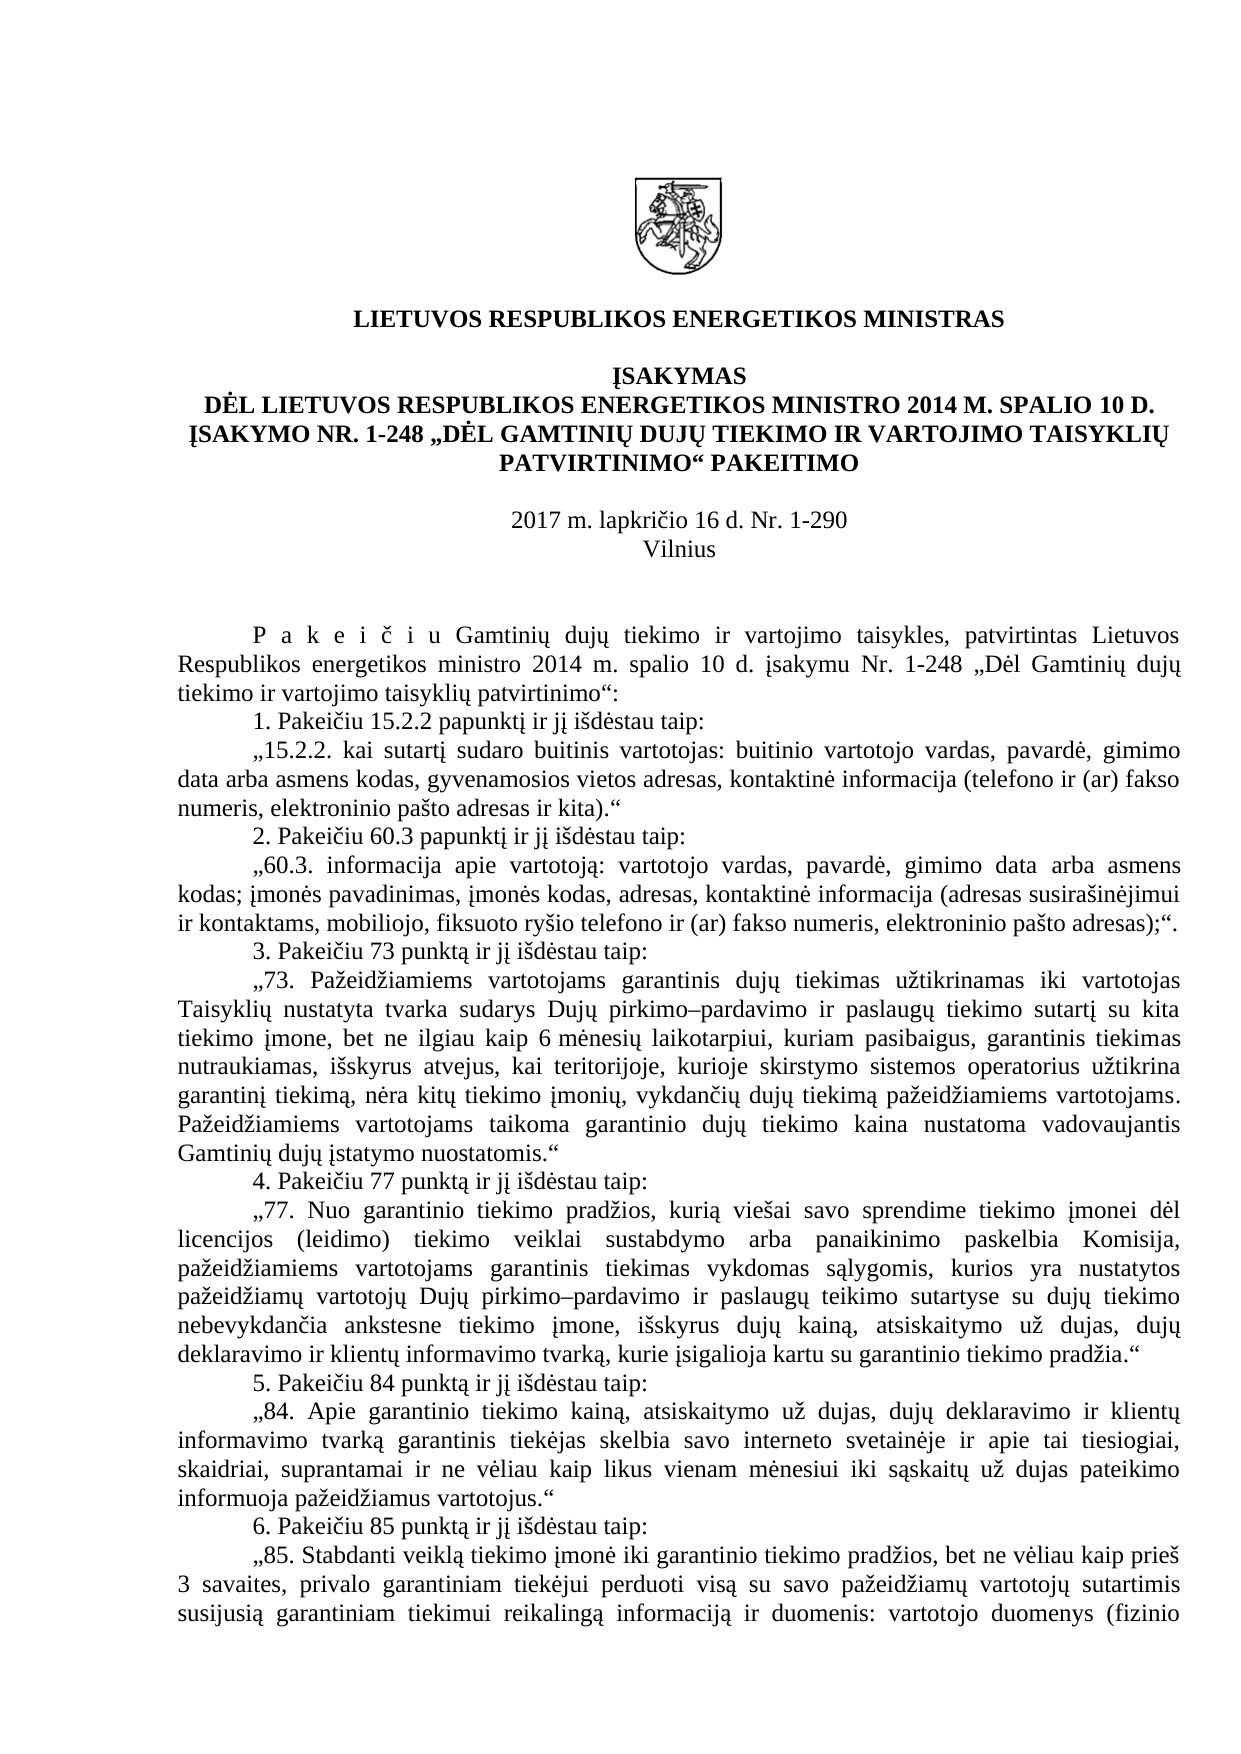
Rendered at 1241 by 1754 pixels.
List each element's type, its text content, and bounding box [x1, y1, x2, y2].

text „73. Pažeidžiamiems vartotojams garantinis dujų tiekimas užtikrinamas iki vartotojas Taisyklių nustatyta tvarka sudarys Dujų pirkimo–pardavimo ir paslaugų tiekimo sutartį su kita tiekimo įmone, bet ne ilgiau kaip 6 mėnesių laikotarpiui, kuriam pasibaigus, garantinis tiekimas nutraukiamas, išskyrus atvejus, kai teritorijoje, kurioje skirstymo sistemos operatorius užtikrina garantinį tiekimą, nėra kitų tiekimo įmonių, vykdančių dujų tiekimą pažeidžiamiems vartotojams. Pažeidžiamiems vartotojams taikoma garantinio dujų tiekimo kaina nustatoma vadovaujantis Gamtinių dujų įstatymo nuostatomis.“ [177, 965, 1181, 1166]
text 6. Pakeičiu 85 punktą ir jį išdėstau taip: [177, 1511, 1181, 1540]
text 2. Pakeičiu 60.3 papunktį ir jį išdėstau taip: [177, 821, 1181, 850]
text 2017 m. lapkričio 16 d. Nr. 1-290 [177, 505, 1181, 534]
text „15.2.2. kai sutartį sudaro buitinis vartotojas: buitinio vartotojo vardas, pavardė, gimimo data arba asmens kodas, gyvenamosios vietos adresas, kontaktinė informacija (telefono ir (ar) fakso numeris, elektroninio pašto adresas ir kita).“ [177, 735, 1181, 821]
text įsakymas [177, 361, 1181, 390]
text „77. Nuo garantinio tiekimo pradžios, kurią viešai savo sprendime tiekimo įmonei dėl licencijos (leidimo) tiekimo veiklai sustabdymo arba panaikinimo paskelbia Komisija, pažeidžiamiems vartotojams garantinis tiekimas vykdomas sąlygomis, kurios yra nustatytos pažeidžiamų vartotojų Dujų pirkimo–pardavimo ir paslaugų teikimo sutartyse su dujų tiekimo nebevykdančia ankstesne tiekimo įmone, išskyrus dujų kainą, atsiskaitymo už dujas, dujų deklaravimo ir klientų informavimo tvarką, kurie įsigalioja kartu su garantinio tiekimo pradžia.“ [177, 1195, 1181, 1368]
text „60.3. informacija apie vartotoją: vartotojo vardas, pavardė, gimimo data arba asmens kodas; įmonės pavadinimas, įmonės kodas, adresas, kontaktinė informacija (adresas susirašinėjimui ir kontaktams, mobiliojo, fiksuoto ryšio telefono ir (ar) fakso numeris, elektroninio pašto adresas);“. [177, 850, 1181, 936]
text LIETUVOS RESPUBLIKOS ENERGETIKOS MINISTRAS [177, 304, 1181, 333]
text P a k e i č i u Gamtinių dujų tiekimo ir vartojimo taisykles, patvirtintas Lietuvos Respublikos energetikos ministro 2014 m. spalio 10 d. įsakymu Nr. 1-248 „Dėl Gamtinių dujų tiekimo ir vartojimo taisyklių patvirtinimo“: [177, 620, 1181, 706]
text „85. Stabdanti veiklą tiekimo įmonė iki garantinio tiekimo pradžios, bet ne vėliau kaip prieš 3 savaites, privalo garantiniam tiekėjui perduoti visą su savo pažeidžiamų vartotojų sutartimis susijusią garantiniam tiekimui reikalingą informaciją ir duomenis: vartotojo duomenys (fizinio [177, 1540, 1181, 1626]
text 1. Pakeičiu 15.2.2 papunktį ir jį išdėstau taip: [177, 706, 1181, 735]
text 5. Pakeičiu 84 punktą ir jį išdėstau taip: [177, 1368, 1181, 1396]
text 3. Pakeičiu 73 punktą ir jį išdėstau taip: [177, 936, 1181, 965]
text „84. Apie garantinio tiekimo kainą, atsiskaitymo už dujas, dujų deklaravimo ir klientų informavimo tvarką garantinis tiekėjas skelbia savo interneto svetainėje ir apie tai tiesiogiai, skaidriai, suprantamai ir ne vėliau kaip likus vienam mėnesiui iki sąskaitų už dujas pateikimo informuoja pažeidžiamus vartotojus.“ [177, 1396, 1181, 1511]
text DĖL lietuvos respublikos energetikos ministro 2014 m. SPALIO 10 d. įsakymo nr. 1-248 „DĖL GAMTINIŲ DUJŲ TIEKIMO IR VARTOJIMO TAISYKLIŲ PATVIRTINIMO“ pakeitimo [177, 390, 1181, 476]
text 4. Pakeičiu 77 punktą ir jį išdėstau taip: [177, 1166, 1181, 1195]
text Vilnius [177, 534, 1181, 563]
